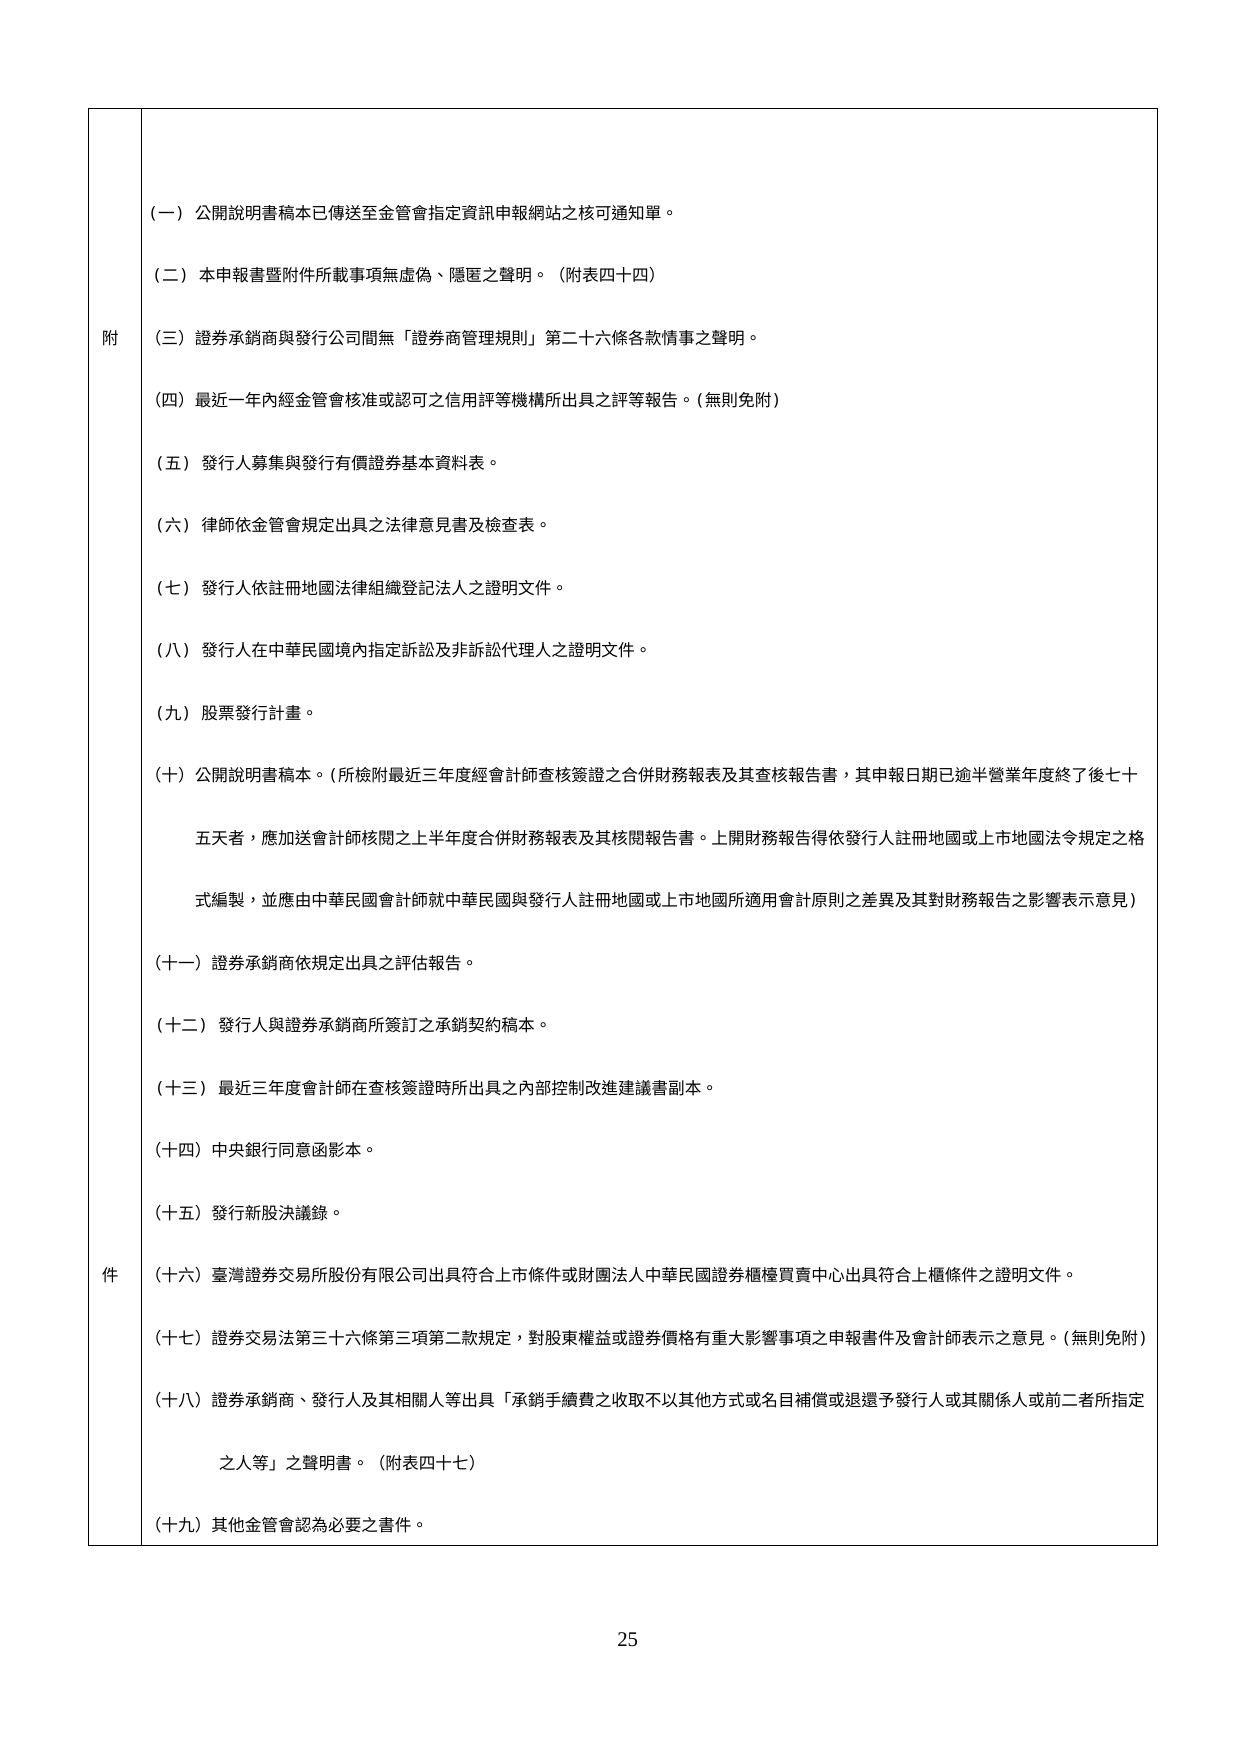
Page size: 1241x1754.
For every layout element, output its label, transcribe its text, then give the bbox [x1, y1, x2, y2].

table_cell 附 件 [89, 109, 141, 1545]
table_cell (一) 公開說明書稿本已傳送至金管會指定資訊申報網站之核可通知單。 (二) 本申報書暨附件所載事項無虛偽、隱匿之聲明。（附表四十四） （三）證券承銷商與發行公司間無「證券商管理規則」第二十六條各款情事之聲明。 （四）最近一年內經金管會核准或認可之信用評等機構所出具之評等報告。(無則免附) (五) 發行人募集與發行有價證券基本資料表。 (六) 律師依金管會規定出具之法律意見書及檢查表。 (七) 發行人依註冊地國法律組織登記法人之證明文件。 (八) 發行人在中華民國境內指定訴訟及非訴訟代理人之證明文件。 (九) 股票發行計畫。 （十）公開說明書稿本。(所檢附最近三年度經會計師查核簽證之合併財務報表及其查核報告書，其申報日期已逾半營業年度終了後七十五天者，應加送會計師核閱之上半年度合併財務報表及其核閱報告書。上開財務報告得依發行人註冊地國或上市地國法令規定之格式編製，並應由中華民國會計師就中華民國與發行人註冊地國或上市地國所適用會計原則之差異及其對財務報告之影響表示意見) （十一）證券承銷商依規定出具之評估報告。 (十二) 發行人與證券承銷商所簽訂之承銷契約稿本。 (十三) 最近三年度會計師在查核簽證時所出具之內部控制改進建議書副本。 （十四）中央銀行同意函影本。 （十五）發行新股決議錄。 （十六）臺灣證券交易所股份有限公司出具符合上市條件或財團法人中華民國證券櫃檯買賣中心出具符合上櫃條件之證明文件。 （十七）證券交易法第三十六條第三項第二款規定，對股東權益或證券價格有重大影響事項之申報書件及會計師表示之意見。(無則免附) （十八）證券承銷商、發行人及其相關人等出具「承銷手續費之收取不以其他方式或名目補償或退還予發行人或其關係人或前二者所指定之人等」之聲明書。（附表四十七） （十九）其他金管會認為必要之書件。 [142, 109, 1157, 1545]
